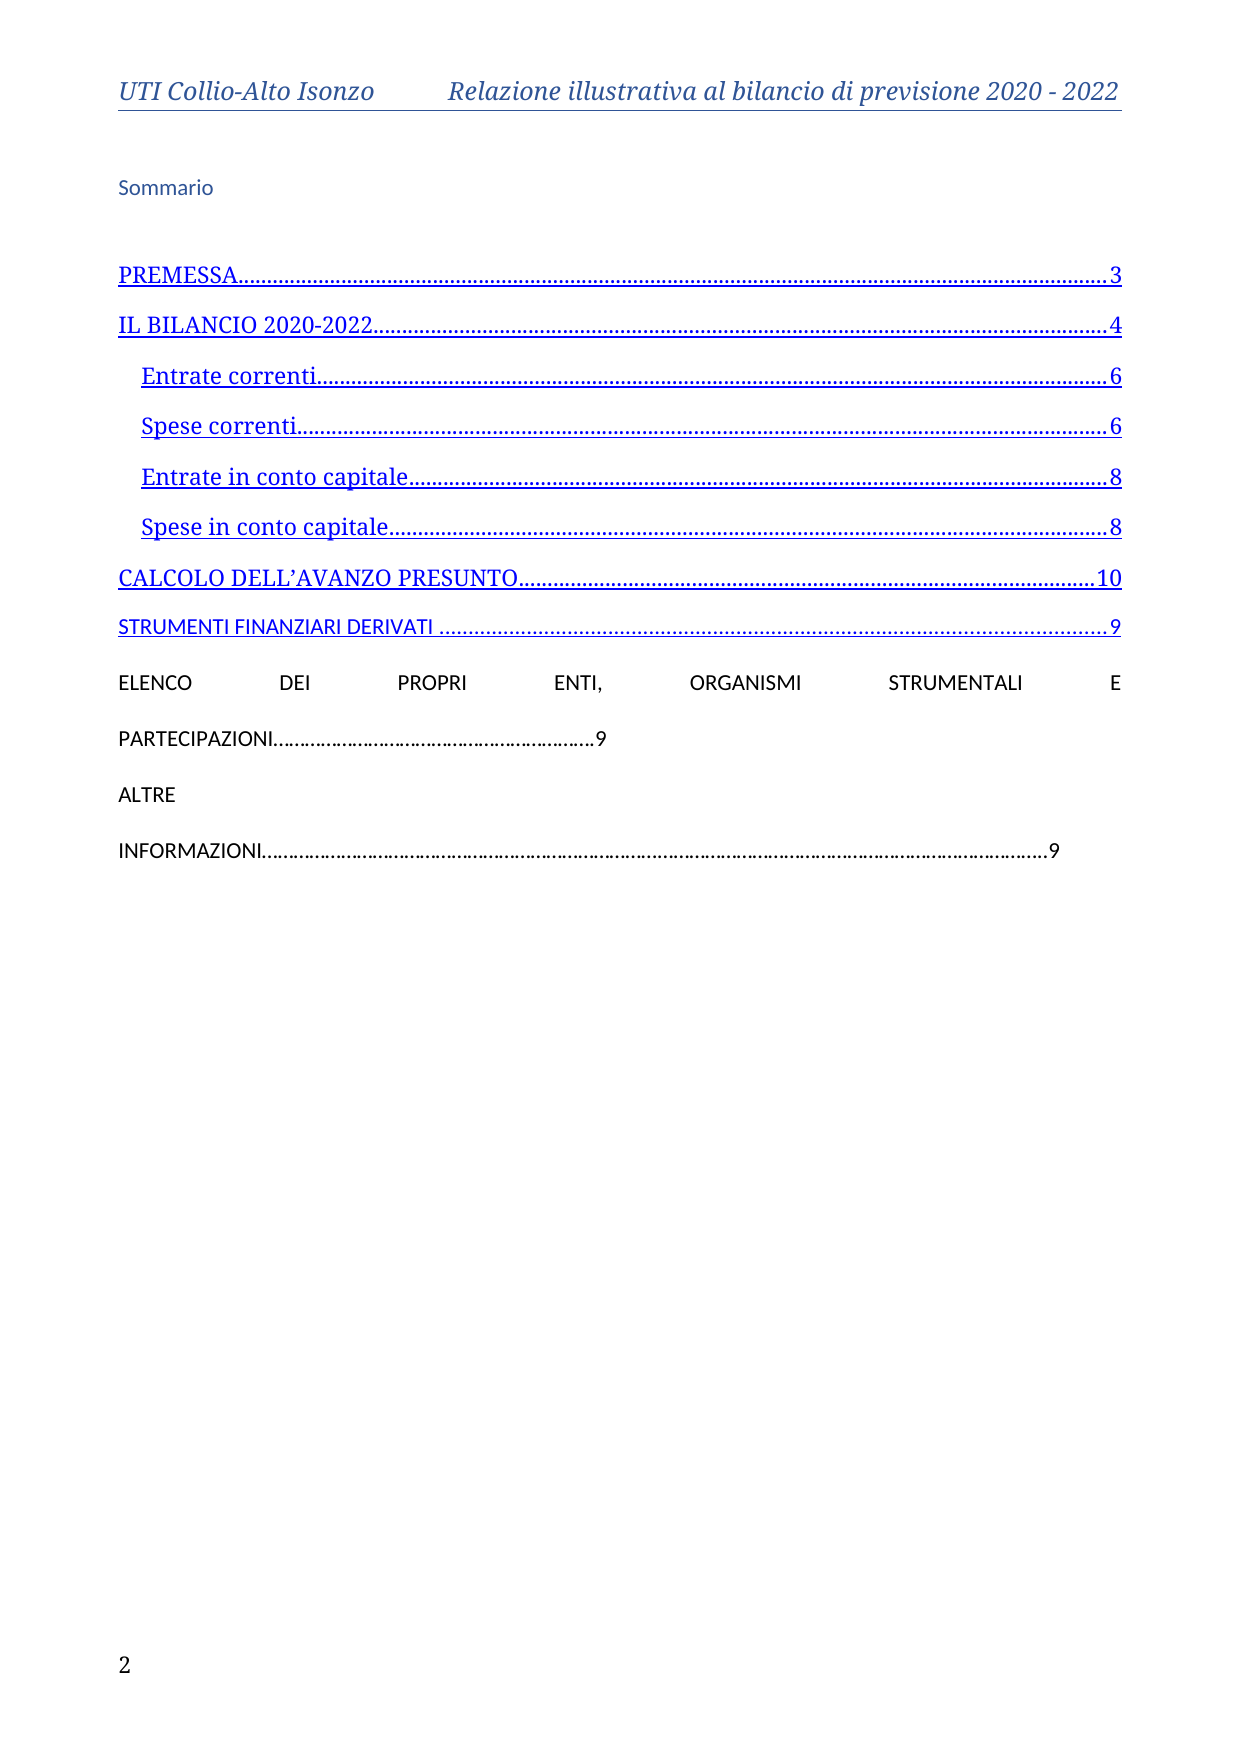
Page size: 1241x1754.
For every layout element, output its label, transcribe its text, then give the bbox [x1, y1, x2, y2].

text PREMESSA 3 [118, 259, 1122, 285]
text STRUMENTI FINANZIARI DERIVATI 9 [118, 612, 1122, 640]
subtitle Sommario [118, 173, 1122, 201]
text Entrate in conto capitale 8 [141, 461, 1122, 487]
text CALCOLO DELL’AVANZO PRESUNTO 10 [118, 561, 1122, 588]
text Spese correnti 6 [141, 410, 1122, 437]
text ELENCO DEI PROPRI ENTI, ORGANISMI STRUMENTALI E PARTECIPAZIONI…………………………………………………….9 [118, 668, 1122, 752]
text IL BILANCIO 2020-2022 4 [118, 309, 1122, 336]
text Entrate correnti 6 [141, 360, 1122, 386]
text ALTRE INFORMAZIONI…………………………………………………………………………………………………………………………………..9 [118, 780, 1122, 864]
text Spese in conto capitale 8 [141, 511, 1122, 538]
